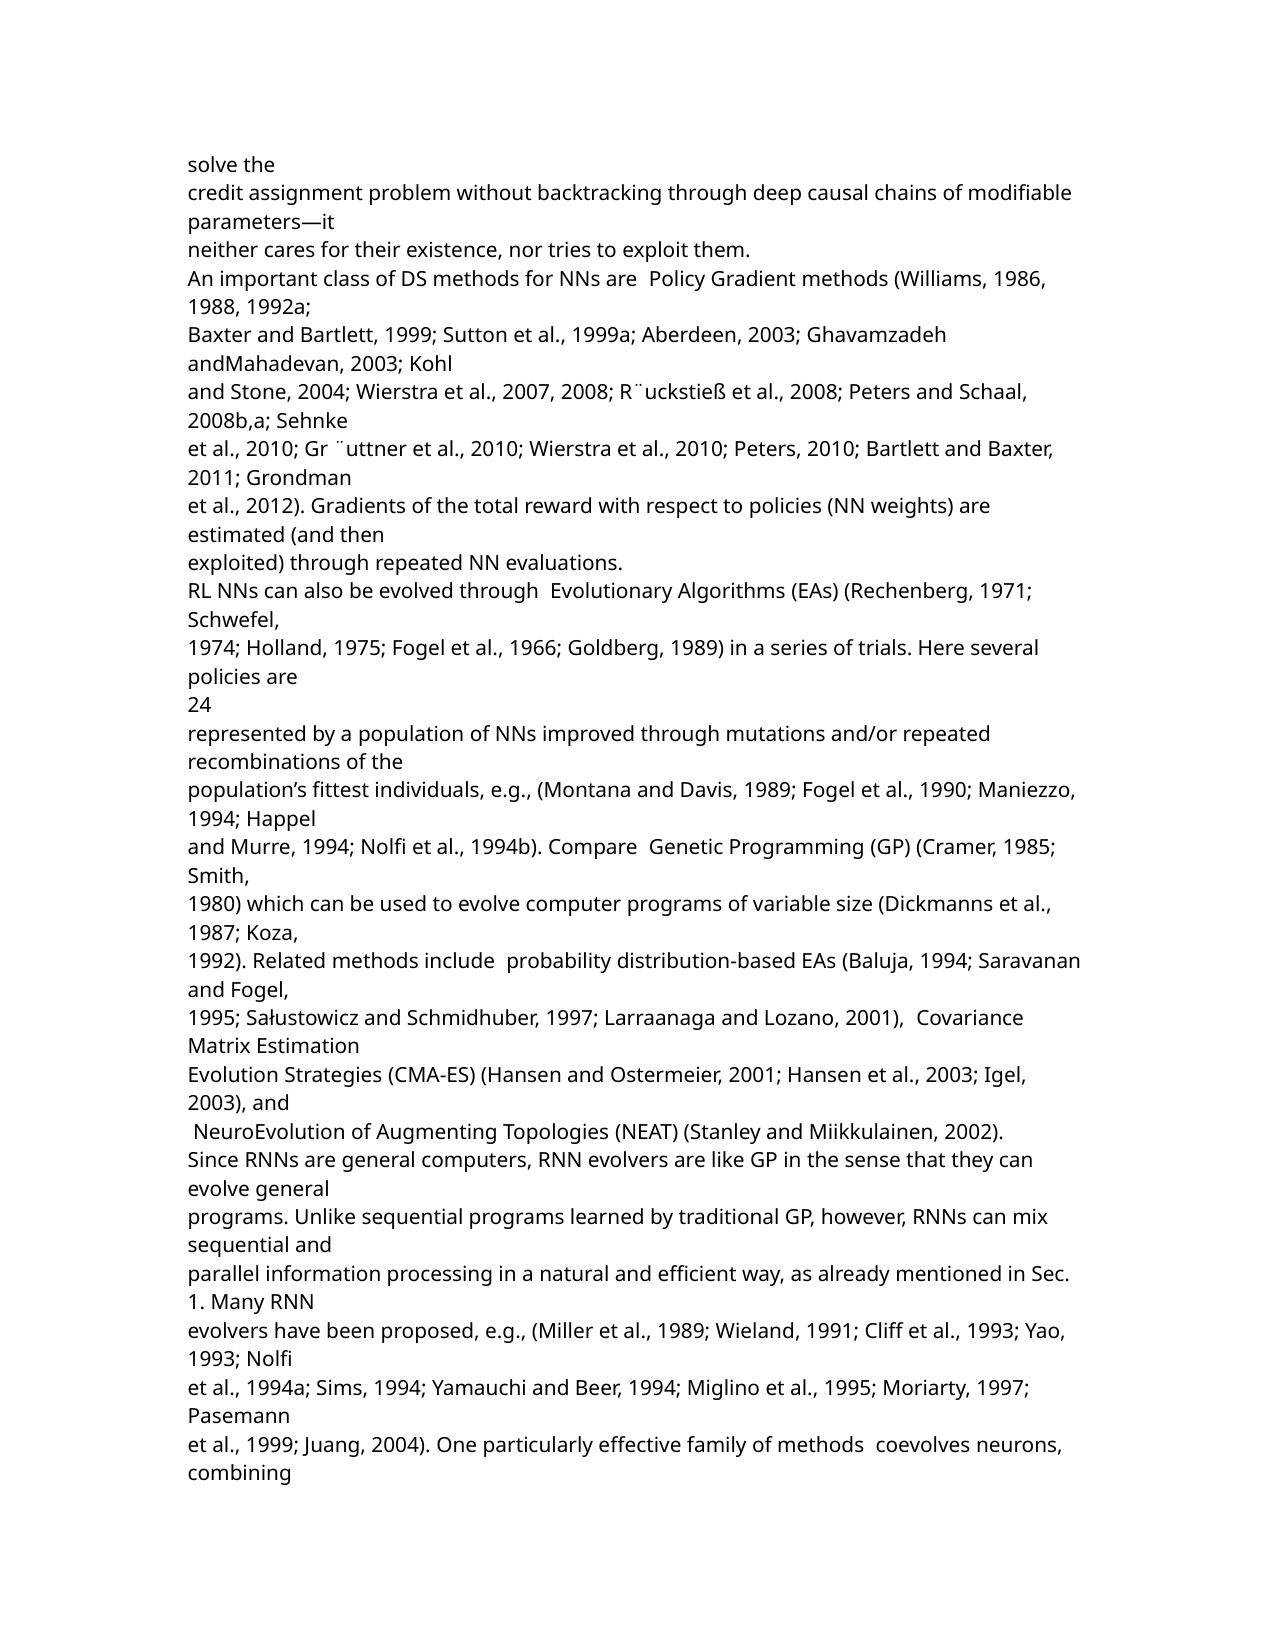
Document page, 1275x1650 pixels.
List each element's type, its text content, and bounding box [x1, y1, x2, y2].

text evolvers have been proposed, e.g., (Miller et al., 1989; Wieland, 1991; Cliff et al., 1993; Yao, 1993; Nolfi [187, 1316, 1087, 1373]
text RL NNs can also be evolved through Evolutionary Algorithms (EAs) (Rechenberg, 1971; Schwefel, [187, 577, 1087, 633]
text et al., 1994a; Sims, 1994; Yamauchi and Beer, 1994; Miglino et al., 1995; Moriarty, 1997; Pasemann [187, 1373, 1087, 1430]
text credit assignment problem without backtracking through deep causal chains of modifiable parameters—it [187, 178, 1087, 235]
text An important class of DS methods for NNs are Policy Gradient methods (Williams, 1986, 1988, 1992a; [187, 264, 1087, 321]
text 1992). Related methods include probability distribution-based EAs (Baluja, 1994; Saravanan and Fogel, [187, 946, 1087, 1003]
text parallel information processing in a natural and efficient way, as already mentioned in Sec. 1. Many RNN [187, 1259, 1087, 1316]
text 24 [187, 690, 1087, 719]
text and Stone, 2004; Wierstra et al., 2007, 2008; R¨uckstieß et al., 2008; Peters and Schaal, 2008b,a; Sehnke [187, 377, 1087, 434]
text et al., 2010; Gr ¨uttner et al., 2010; Wierstra et al., 2010; Peters, 2010; Bartlett and Baxter, 2011; Grondman [187, 434, 1087, 491]
text 1980) which can be used to evolve computer programs of variable size (Dickmanns et al., 1987; Koza, [187, 889, 1087, 946]
text exploited) through repeated NN evaluations. [187, 548, 1087, 577]
text 1974; Holland, 1975; Fogel et al., 1966; Goldberg, 1989) in a series of trials. Here several policies are [187, 633, 1087, 690]
text NeuroEvolution of Augmenting Topologies (NEAT) (Stanley and Miikkulainen, 2002). [187, 1117, 1087, 1145]
text represented by a population of NNs improved through mutations and/or repeated recombinations of the [187, 719, 1087, 776]
text Since RNNs are general computers, RNN evolvers are like GP in the sense that they can evolve general [187, 1145, 1087, 1202]
text and Murre, 1994; Nolfi et al., 1994b). Compare Genetic Programming (GP) (Cramer, 1985; Smith, [187, 832, 1087, 889]
text solve the [187, 150, 1087, 178]
text et al., 1999; Juang, 2004). One particularly effective family of methods coevolves neurons, combining [187, 1430, 1087, 1487]
text Evolution Strategies (CMA-ES) (Hansen and Ostermeier, 2001; Hansen et al., 2003; Igel, 2003), and [187, 1060, 1087, 1117]
text population’s fittest individuals, e.g., (Montana and Davis, 1989; Fogel et al., 1990; Maniezzo, 1994; Happel [187, 776, 1087, 832]
text Baxter and Bartlett, 1999; Sutton et al., 1999a; Aberdeen, 2003; Ghavamzadeh andMahadevan, 2003; Kohl [187, 321, 1087, 377]
text et al., 2012). Gradients of the total reward with respect to policies (NN weights) are estimated (and then [187, 491, 1087, 548]
text neither cares for their existence, nor tries to exploit them. [187, 235, 1087, 264]
text 1995; Sałustowicz and Schmidhuber, 1997; Larraanaga and Lozano, 2001), Covariance Matrix Estimation [187, 1003, 1087, 1060]
text programs. Unlike sequential programs learned by traditional GP, however, RNNs can mix sequential and [187, 1202, 1087, 1259]
